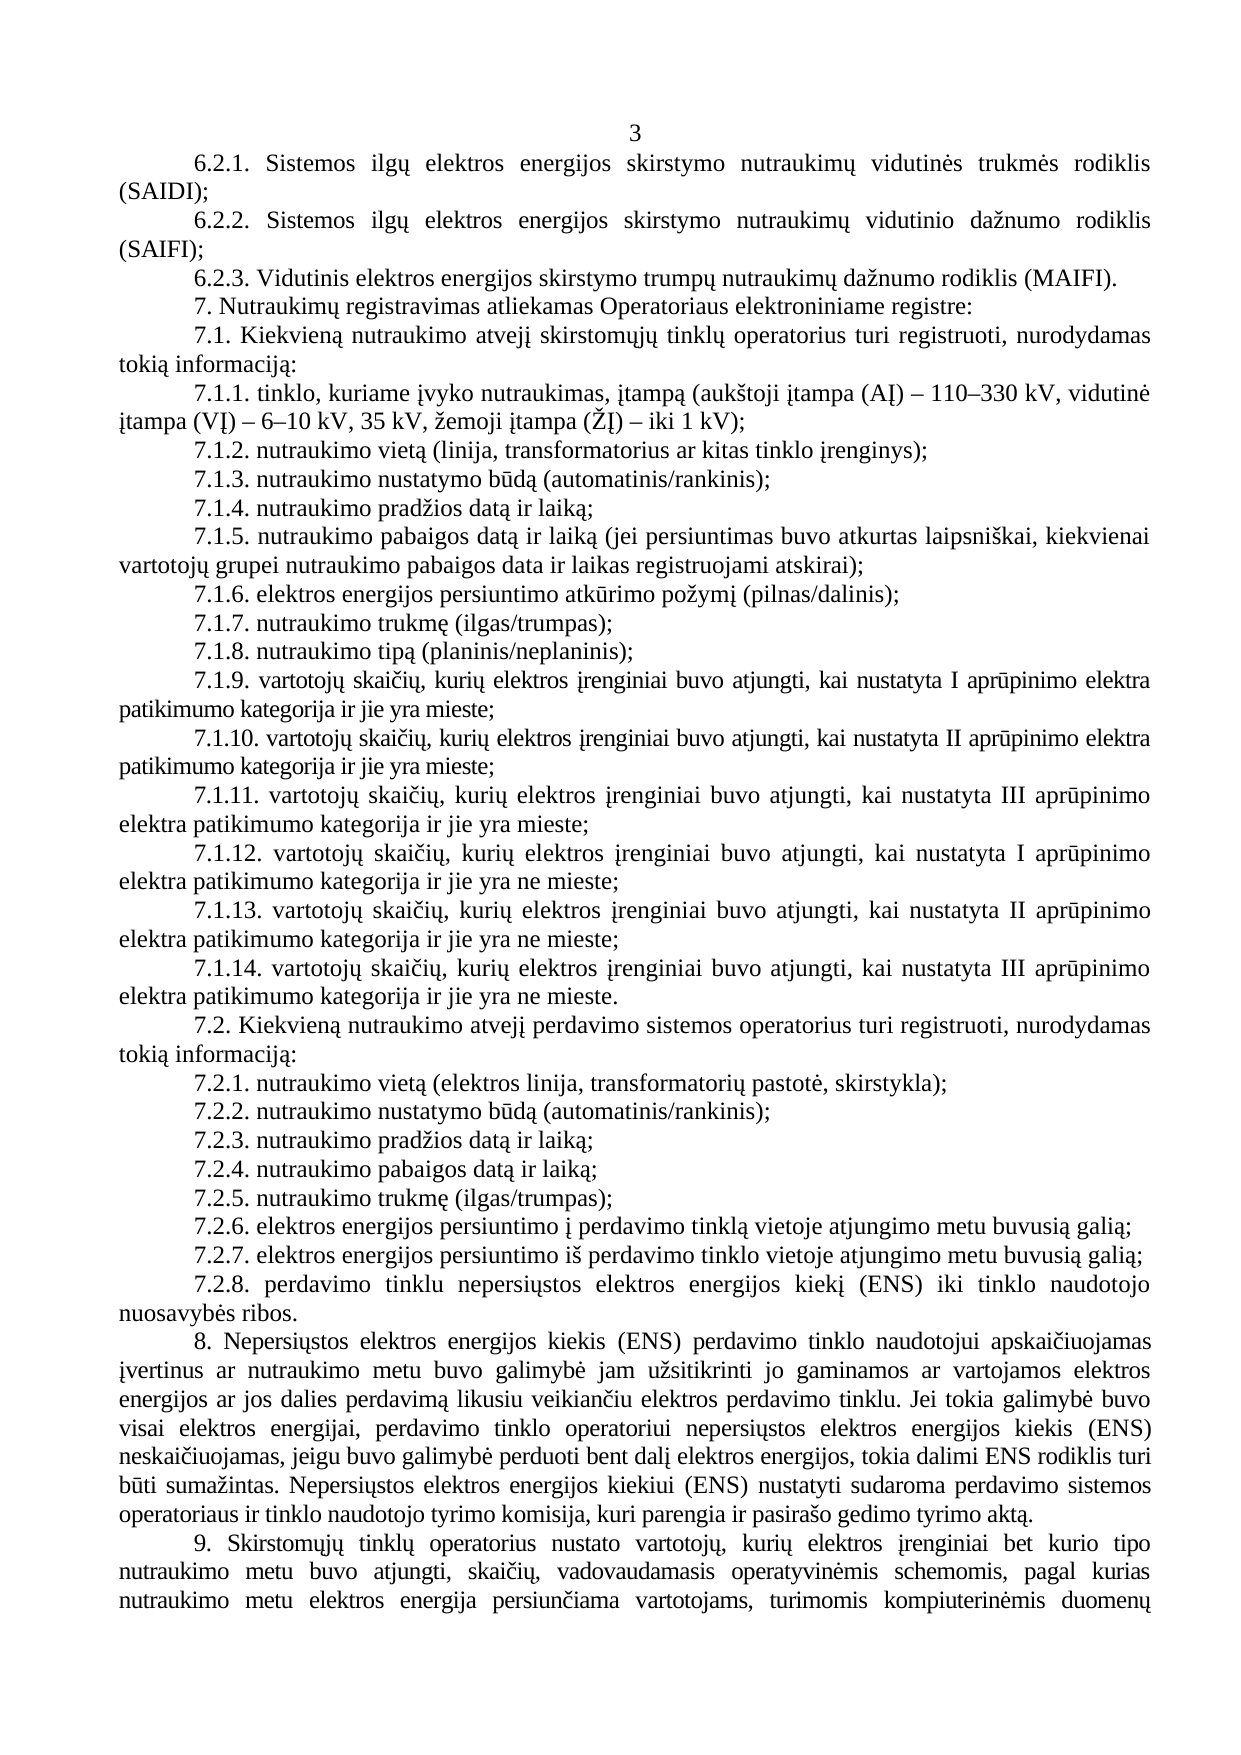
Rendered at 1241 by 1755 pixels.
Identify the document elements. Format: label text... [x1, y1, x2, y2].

text 7.1.10. vartotojų skaičių, kurių elektros įrenginiai buvo atjungti, kai nustatyta II aprūpinimo elektra patikimumo kategorija ir jie yra mieste; [119, 723, 1152, 780]
text 9. Skirstomųjų tinklų operatorius nustato vartotojų, kurių elektros įrenginiai bet kurio tipo nutraukimo metu buvo atjungti, skaičių, vadovaudamasis operatyvinėmis schemomis, pagal kurias nutraukimo metu elektros energija persiunčiama vartotojams, turimomis kompiuterinėmis duomenų [119, 1528, 1152, 1614]
text 7.1.11. vartotojų skaičių, kurių elektros įrenginiai buvo atjungti, kai nustatyta III aprūpinimo elektra patikimumo kategorija ir jie yra mieste; [119, 780, 1152, 838]
text 7.1.1. tinklo, kuriame įvyko nutraukimas, įtampą (aukštoji įtampa (AĮ) – 110–330 kV, vidutinė įtampa (VĮ) – 6–10 kV, 35 kV, žemoji įtampa (ŽĮ) – iki 1 kV); [119, 378, 1152, 435]
text 7.2.5. nutraukimo trukmę (ilgas/trumpas); [119, 1183, 1152, 1211]
text 7.1.5. nutraukimo pabaigos datą ir laiką (jei persiuntimas buvo atkurtas laipsniškai, kiekvienai vartotojų grupei nutraukimo pabaigos data ir laikas registruojami atskirai); [119, 521, 1152, 579]
text 7.2.7. elektros energijos persiuntimo iš perdavimo tinklo vietoje atjungimo metu buvusią galią; [119, 1240, 1152, 1269]
text 7.1.12. vartotojų skaičių, kurių elektros įrenginiai buvo atjungti, kai nustatyta I aprūpinimo elektra patikimumo kategorija ir jie yra ne mieste; [119, 838, 1152, 895]
text 7.1.6. elektros energijos persiuntimo atkūrimo požymį (pilnas/dalinis); [119, 579, 1152, 608]
text 7.1. Kiekvieną nutraukimo atvejį skirstomųjų tinklų operatorius turi registruoti, nurodydamas tokią informaciją: [119, 320, 1152, 378]
text 7.1.7. nutraukimo trukmę (ilgas/trumpas); [119, 608, 1152, 636]
text 7.1.9. vartotojų skaičių, kurių elektros įrenginiai buvo atjungti, kai nustatyta I aprūpinimo elektra patikimumo kategorija ir jie yra mieste; [119, 665, 1152, 723]
text 8. Nepersiųstos elektros energijos kiekis (ENS) perdavimo tinklo naudotojui apskaičiuojamas įvertinus ar nutraukimo metu buvo galimybė jam užsitikrinti jo gaminamos ar vartojamos elektros energijos ar jos dalies perdavimą likusiu veikiančiu elektros perdavimo tinklu. Jei tokia galimybė buvo visai elektros energijai, perdavimo tinklo operatoriui nepersiųstos elektros energijos kiekis (ENS) neskaičiuojamas, jeigu buvo galimybė perduoti bent dalį elektros energijos, tokia dalimi ENS rodiklis turi būti sumažintas. Nepersiųstos elektros energijos kiekiui (ENS) nustatyti sudaroma perdavimo sistemos operatoriaus ir tinklo naudotojo tyrimo komisija, kuri parengia ir pasirašo gedimo tyrimo aktą. [119, 1326, 1152, 1528]
text 7.2.6. elektros energijos persiuntimo į perdavimo tinklą vietoje atjungimo metu buvusią galią; [119, 1211, 1152, 1240]
text 7.2.2. nutraukimo nustatymo būdą (automatinis/rankinis); [119, 1096, 1152, 1125]
text 7.2. Kiekvieną nutraukimo atvejį perdavimo sistemos operatorius turi registruoti, nurodydamas tokią informaciją: [119, 1010, 1152, 1068]
text 7.1.13. vartotojų skaičių, kurių elektros įrenginiai buvo atjungti, kai nustatyta II aprūpinimo elektra patikimumo kategorija ir jie yra ne mieste; [119, 895, 1152, 953]
text 7.2.8. perdavimo tinklu nepersiųstos elektros energijos kiekį (ENS) iki tinklo naudotojo nuosavybės ribos. [119, 1269, 1152, 1326]
text 7.2.4. nutraukimo pabaigos datą ir laiką; [119, 1154, 1152, 1183]
text 7.2.3. nutraukimo pradžios datą ir laiką; [119, 1125, 1152, 1154]
text 7.2.1. nutraukimo vietą (elektros linija, transformatorių pastotė, skirstykla); [119, 1068, 1152, 1096]
text 7.1.14. vartotojų skaičių, kurių elektros įrenginiai buvo atjungti, kai nustatyta III aprūpinimo elektra patikimumo kategorija ir jie yra ne mieste. [119, 953, 1152, 1010]
text 7.1.8. nutraukimo tipą (planinis/neplaninis); [119, 636, 1152, 665]
text 7.1.4. nutraukimo pradžios datą ir laiką; [119, 493, 1152, 521]
text 7. Nutraukimų registravimas atliekamas Operatoriaus elektroniniame registre: [119, 291, 1152, 320]
text 7.1.3. nutraukimo nustatymo būdą (automatinis/rankinis); [119, 464, 1152, 493]
text 6.2.1. Sistemos ilgų elektros energijos skirstymo nutraukimų vidutinės trukmės rodiklis (SAIDI); [119, 148, 1152, 205]
text 6.2.3. Vidutinis elektros energijos skirstymo trumpų nutraukimų dažnumo rodiklis (MAIFI). [119, 263, 1152, 291]
text 7.1.2. nutraukimo vietą (linija, transformatorius ar kitas tinklo įrenginys); [119, 435, 1152, 464]
text 6.2.2. Sistemos ilgų elektros energijos skirstymo nutraukimų vidutinio dažnumo rodiklis (SAIFI); [119, 205, 1152, 263]
